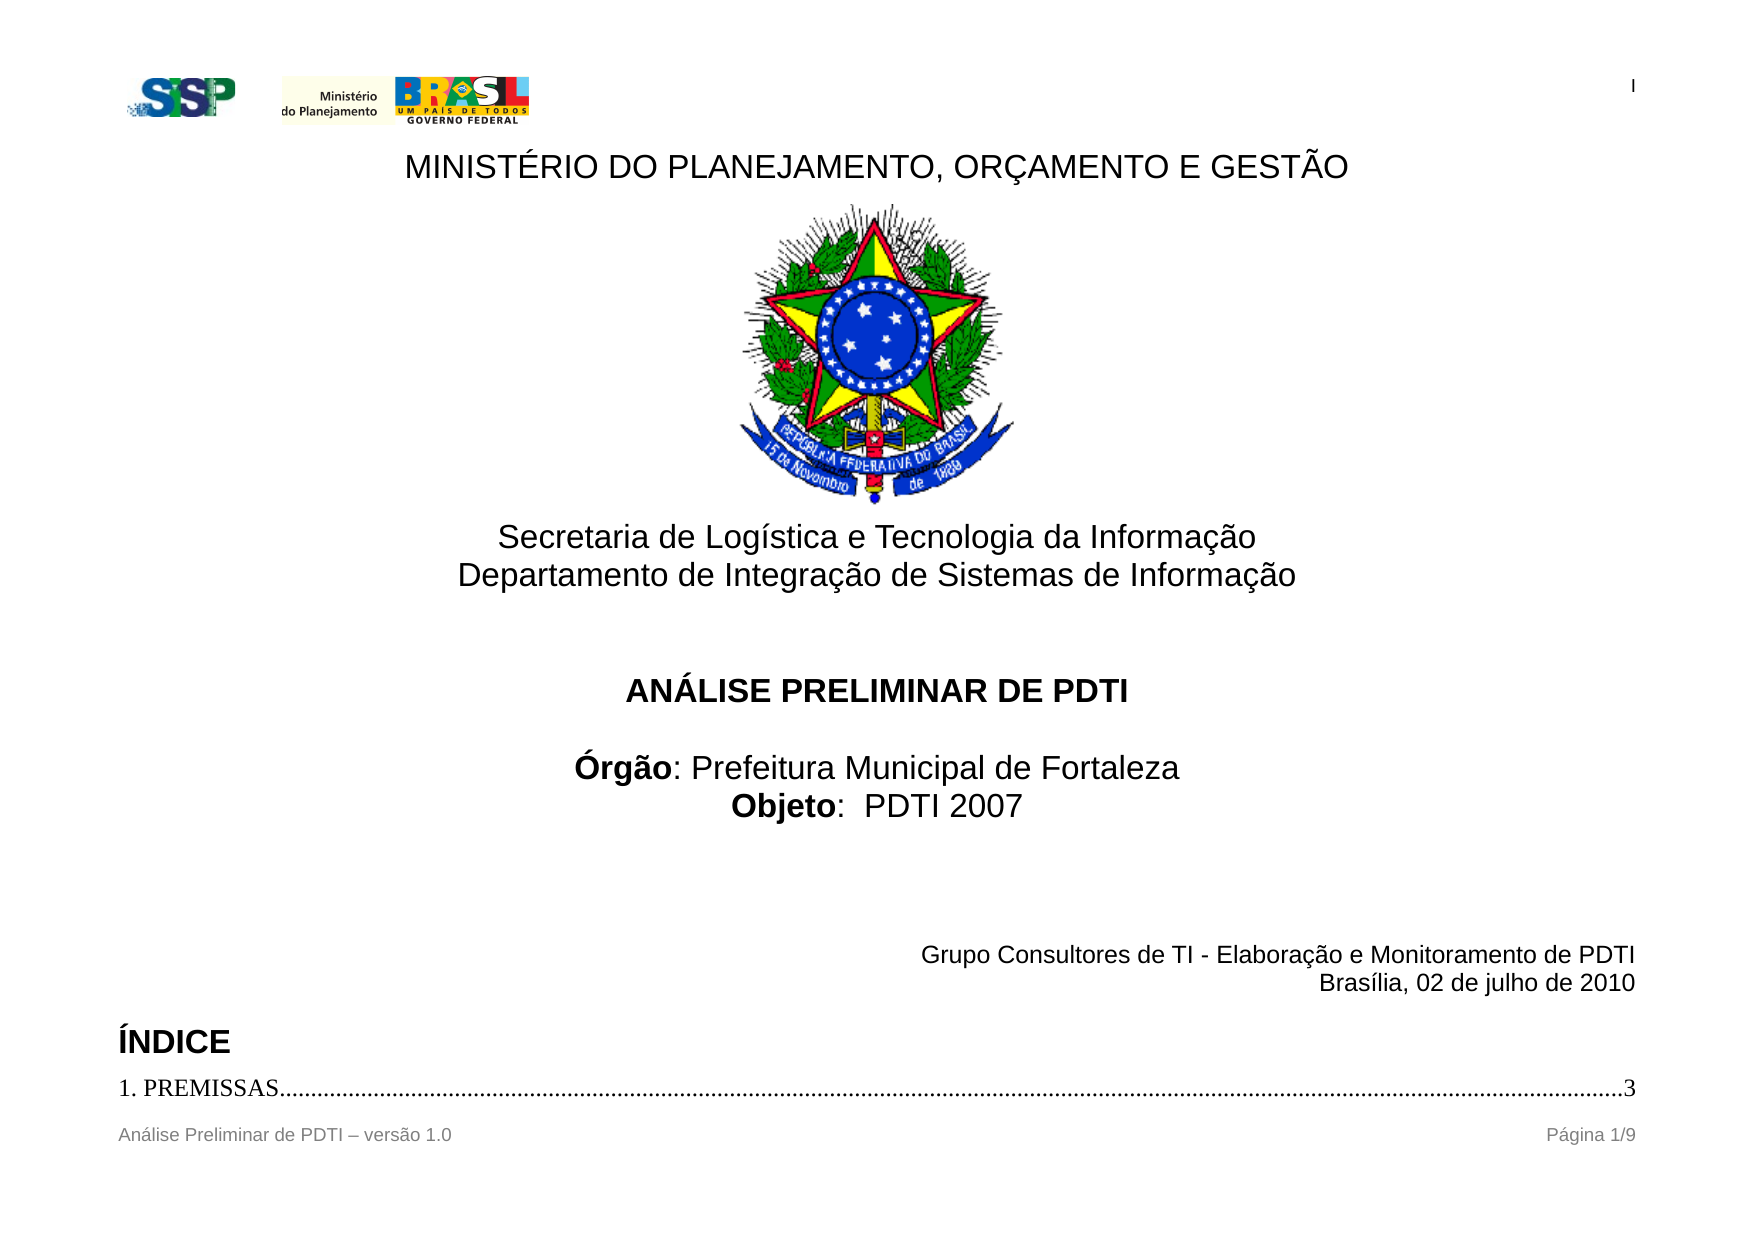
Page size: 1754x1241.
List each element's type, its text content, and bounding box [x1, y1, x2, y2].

text ANÁLISE PRELIMINAR DE PDTI [118, 671, 1636, 709]
text Grupo Consultores de TI - Elaboração e Monitoramento de PDTI [118, 939, 1636, 968]
text Secretaria de Logística e Tecnologia da Informação [118, 185, 1636, 556]
subtitle ÍNDICE [118, 1022, 1636, 1061]
text Objeto: PDTI 2007 [118, 786, 1636, 824]
text MINISTÉRIO DO PLANEJAMENTO, ORÇAMENTO E GESTÃO [118, 147, 1636, 185]
text Departamento de Integração de Sistemas de Informação [118, 556, 1636, 594]
text Brasília, 02 de julho de 2010 [118, 968, 1636, 997]
text 1. PREMISSAS 3 [118, 1073, 1636, 1102]
text Órgão: Prefeitura Municipal de Fortaleza [118, 748, 1636, 786]
